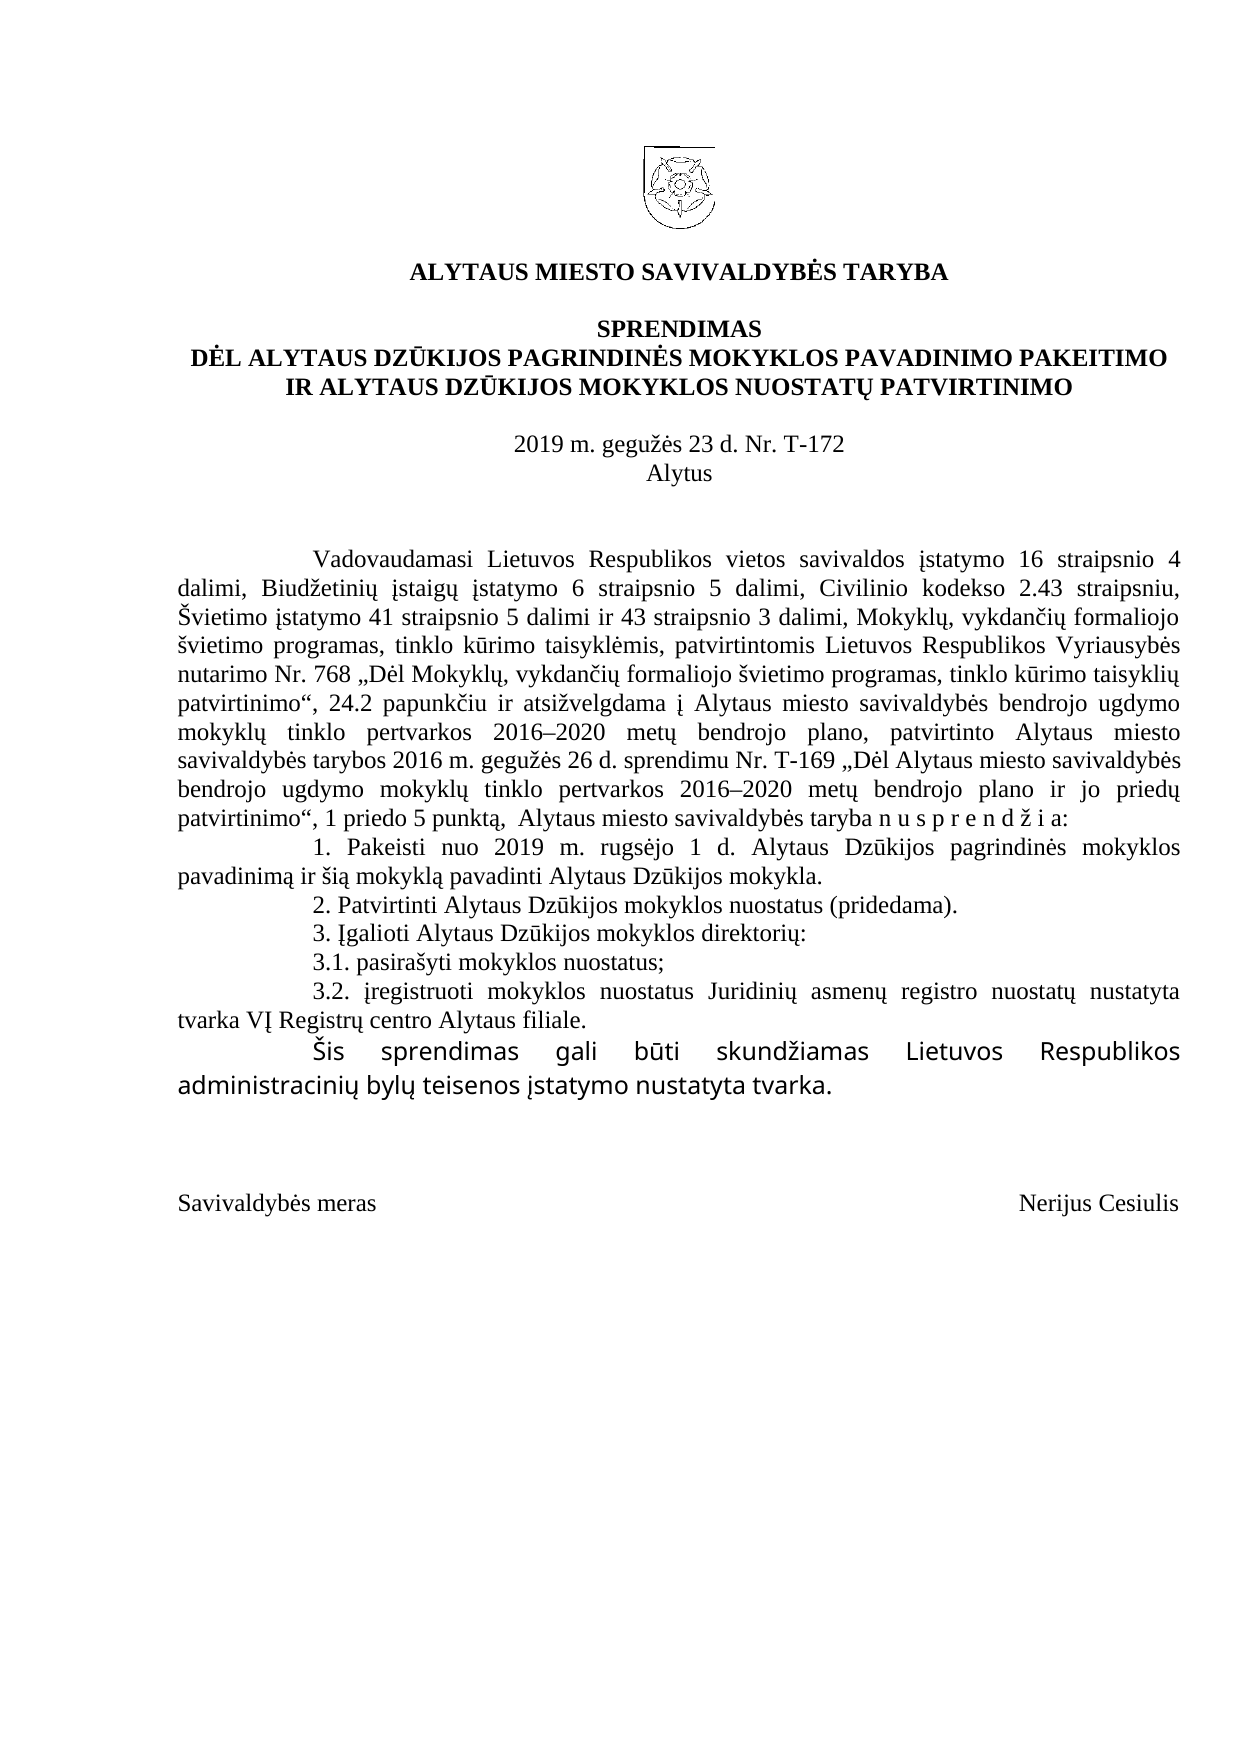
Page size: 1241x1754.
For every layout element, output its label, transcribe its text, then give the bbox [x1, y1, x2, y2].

text DĖL ALYTAUS DZŪKIJOS PAGRINDINĖS MOKYKLOS PAVADINIMO PAKEITIMO IR ALYTAUS DZŪKIJOS MOKYKLOS NUOSTATŲ PATVIRTINIMO [177, 343, 1181, 401]
text Šis sprendimas gali būti skundžiamas Lietuvos Respublikos administracinių bylų teisenos įstatymo nustatyta tvarka. [177, 1033, 1181, 1102]
text Alytus [177, 458, 1181, 487]
text Savivaldybės meras Nerijus Cesiulis [177, 1188, 1181, 1217]
text 2. Patvirtinti Alytaus Dzūkijos mokyklos nuostatus (pridedama). [177, 890, 1181, 918]
text Vadovaudamasi Lietuvos Respublikos vietos savivaldos įstatymo 16 straipsnio 4 dalimi, Biudžetinių įstaigų įstatymo 6 straipsnio 5 dalimi, Civilinio kodekso 2.43 straipsniu, Švietimo įstatymo 41 straipsnio 5 dalimi ir 43 straipsnio 3 dalimi, Mokyklų, vykdančių formaliojo švietimo programas, tinklo kūrimo taisyklėmis, patvirtintomis Lietuvos Respublikos Vyriausybės nutarimo Nr. 768 „Dėl Mokyklų, vykdančių formaliojo švietimo programas, tinklo kūrimo taisyklių patvirtinimo“, 24.2 papunkčiu ir atsižvelgdama į Alytaus miesto savivaldybės bendrojo ugdymo mokyklų tinklo pertvarkos 2016–2020 metų bendrojo plano, patvirtinto Alytaus miesto savivaldybės tarybos 2016 m. gegužės 26 d. sprendimu Nr. T-169 „Dėl Alytaus miesto savivaldybės bendrojo ugdymo mokyklų tinklo pertvarkos 2016–2020 metų bendrojo plano ir jo priedų patvirtinimo“, 1 priedo 5 punktą, Alytaus miesto savivaldybės taryba n u s p r e n d ž i a: [177, 544, 1181, 832]
text ALYTAUS MIESTO SAVIVALDYBĖS TARYBA [177, 257, 1181, 286]
text 2019 m. gegužės 23 d. Nr. T-172 [177, 429, 1181, 458]
text 3.1. pasirašyti mokyklos nuostatus; [177, 947, 1181, 976]
text 1. Pakeisti nuo 2019 m. rugsėjo 1 d. Alytaus Dzūkijos pagrindinės mokyklos pavadinimą ir šią mokyklą pavadinti Alytaus Dzūkijos mokykla. [177, 832, 1181, 890]
text 3. Įgalioti Alytaus Dzūkijos mokyklos direktorių: [177, 918, 1181, 947]
text 3.2. įregistruoti mokyklos nuostatus Juridinių asmenų registro nuostatų nustatyta tvarka VĮ Registrų centro Alytaus filiale. [177, 976, 1181, 1033]
text SPRENDIMAS [177, 314, 1181, 343]
